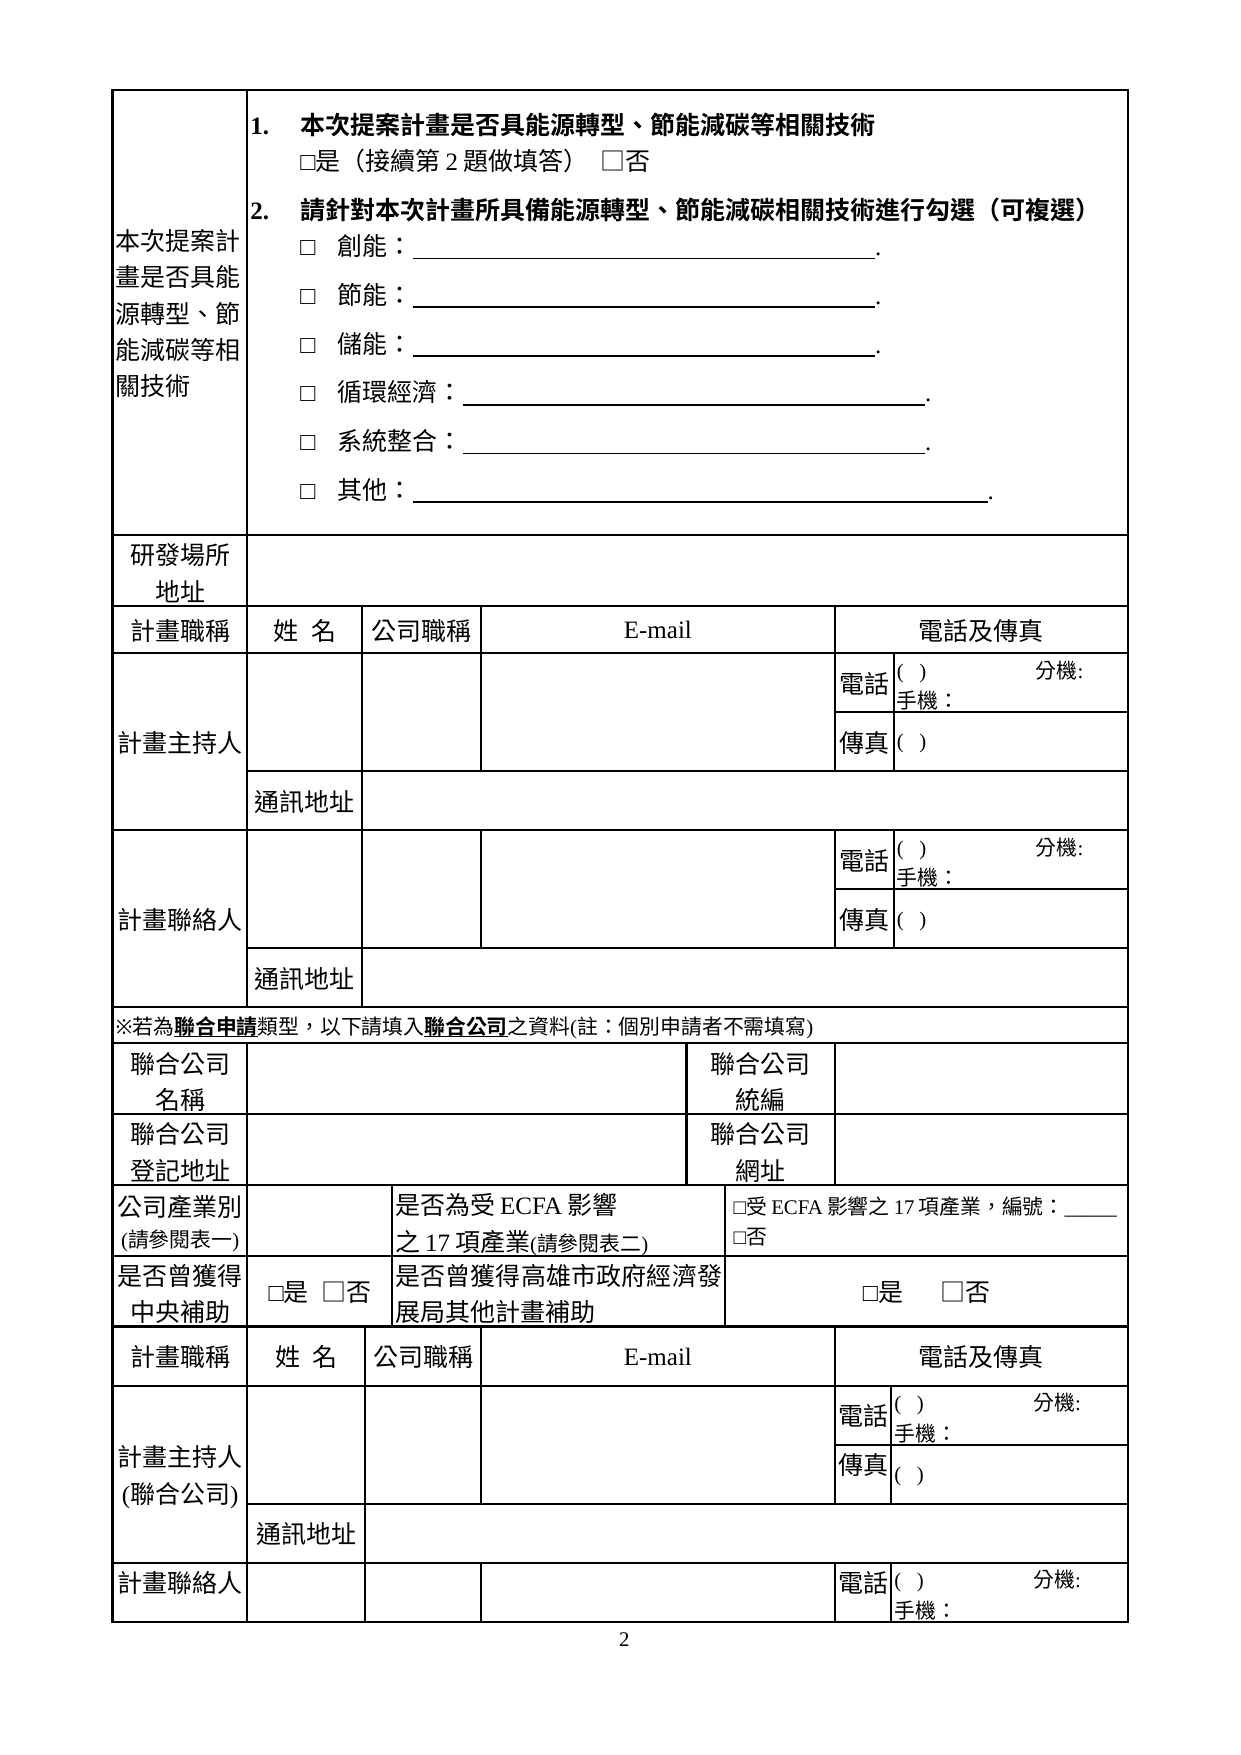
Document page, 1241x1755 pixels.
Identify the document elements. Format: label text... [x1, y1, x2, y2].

table_cell ( ) 分機: 手機： [895, 654, 1127, 711]
table_cell 傳真 [836, 1446, 890, 1503]
table_cell E-mail [482, 1328, 834, 1384]
table_cell 電話及傳真 [836, 1328, 1127, 1384]
table_cell 是否曾獲得中央補助 [114, 1257, 246, 1325]
table_cell 傳真 [836, 713, 893, 770]
table_cell 電話 [836, 831, 893, 888]
table_cell ( ) 分機: 手機： [895, 831, 1127, 888]
table_cell 通訊地址 [248, 1505, 364, 1562]
table_cell 聯合公司 名稱 [114, 1044, 246, 1113]
table_cell [248, 1186, 391, 1254]
table_cell [248, 536, 1127, 604]
table_cell [836, 1115, 1127, 1184]
table_cell 計畫主持人 [114, 654, 246, 829]
table_cell E-mail [482, 607, 834, 652]
table_cell [363, 831, 480, 947]
table_cell 公司產業別 (請參閱表一) [114, 1186, 246, 1254]
table_cell 電話及傳真 [836, 607, 1127, 652]
table_cell 通訊地址 [248, 949, 361, 1006]
table_cell 計畫主持人 (聯合公司) [114, 1387, 246, 1562]
table_cell [482, 1387, 834, 1503]
table_cell 計畫聯絡人 [114, 1564, 246, 1621]
table_cell ( ) [895, 713, 1127, 770]
table_cell 計畫聯絡人 [114, 831, 246, 1006]
table_cell 計畫職稱 [114, 607, 246, 652]
table_cell 姓 名 [248, 1328, 364, 1384]
table_cell [482, 654, 834, 770]
table_cell [248, 831, 361, 947]
table_cell 傳真 [836, 890, 893, 947]
table_cell 是否為受ECFA影響 之17項產業(請參閱表二) [393, 1186, 724, 1254]
table_cell [248, 1044, 685, 1113]
table_cell 是否曾獲得高雄市政府經濟發展局其他計畫補助 [393, 1257, 724, 1325]
table_cell 聯合公司 登記地址 [114, 1115, 246, 1184]
table_cell [366, 1505, 1127, 1562]
table_cell □是 □否 [726, 1257, 1127, 1325]
table_cell 聯合公司 網址 [688, 1115, 834, 1184]
table_cell □受ECFA影響之17項產業，編號：_____ □否 [726, 1186, 1127, 1254]
table_cell ( ) 分機: 手機： [892, 1387, 1127, 1443]
table_cell □是 □否 [248, 1257, 391, 1325]
table_cell [482, 831, 834, 947]
table_cell [248, 1115, 685, 1184]
table_cell 本次提案計畫是否具能源轉型、節能減碳等相關技術 [114, 91, 246, 534]
table_cell [248, 1387, 364, 1503]
table_cell [366, 1564, 480, 1621]
table_cell 公司職稱 [366, 1328, 480, 1384]
table_cell 通訊地址 [248, 772, 361, 829]
table_cell 公司職稱 [363, 607, 480, 652]
table_cell [482, 1564, 834, 1621]
table_cell ( ) 分機: 手機： [892, 1564, 1127, 1621]
table_cell 電話 [836, 1564, 890, 1621]
table_cell ( ) [895, 890, 1127, 947]
table_cell 姓 名 [248, 607, 361, 652]
table_cell [366, 1387, 480, 1503]
table_cell 電話 [836, 1387, 890, 1443]
table_cell ※若為聯合申請類型，以下請填入聯合公司之資料(註：個別申請者不需填寫) [114, 1008, 1127, 1042]
table_cell ( ) [892, 1446, 1127, 1503]
table_cell [363, 654, 480, 770]
table_cell [248, 1564, 364, 1621]
table_cell [248, 654, 361, 770]
table_cell 聯合公司 統編 [688, 1044, 834, 1113]
table_cell 本次提案計畫是否具能源轉型、節能減碳等相關技術 □是（接續第2題做填答） □否 請針對本次計畫所具備能源轉型、節能減碳相關技術進行勾選（可複選） 創能： . 節能： . 儲能： . 循環經濟： . 系統整合： . 其他： . [248, 91, 1127, 534]
table_cell 電話 [836, 654, 893, 711]
table_cell 研發場所 地址 [114, 536, 246, 604]
table_cell 計畫職稱 [114, 1328, 246, 1384]
table_cell [363, 772, 1127, 829]
table_cell [363, 949, 1127, 1006]
table_cell [836, 1044, 1127, 1113]
